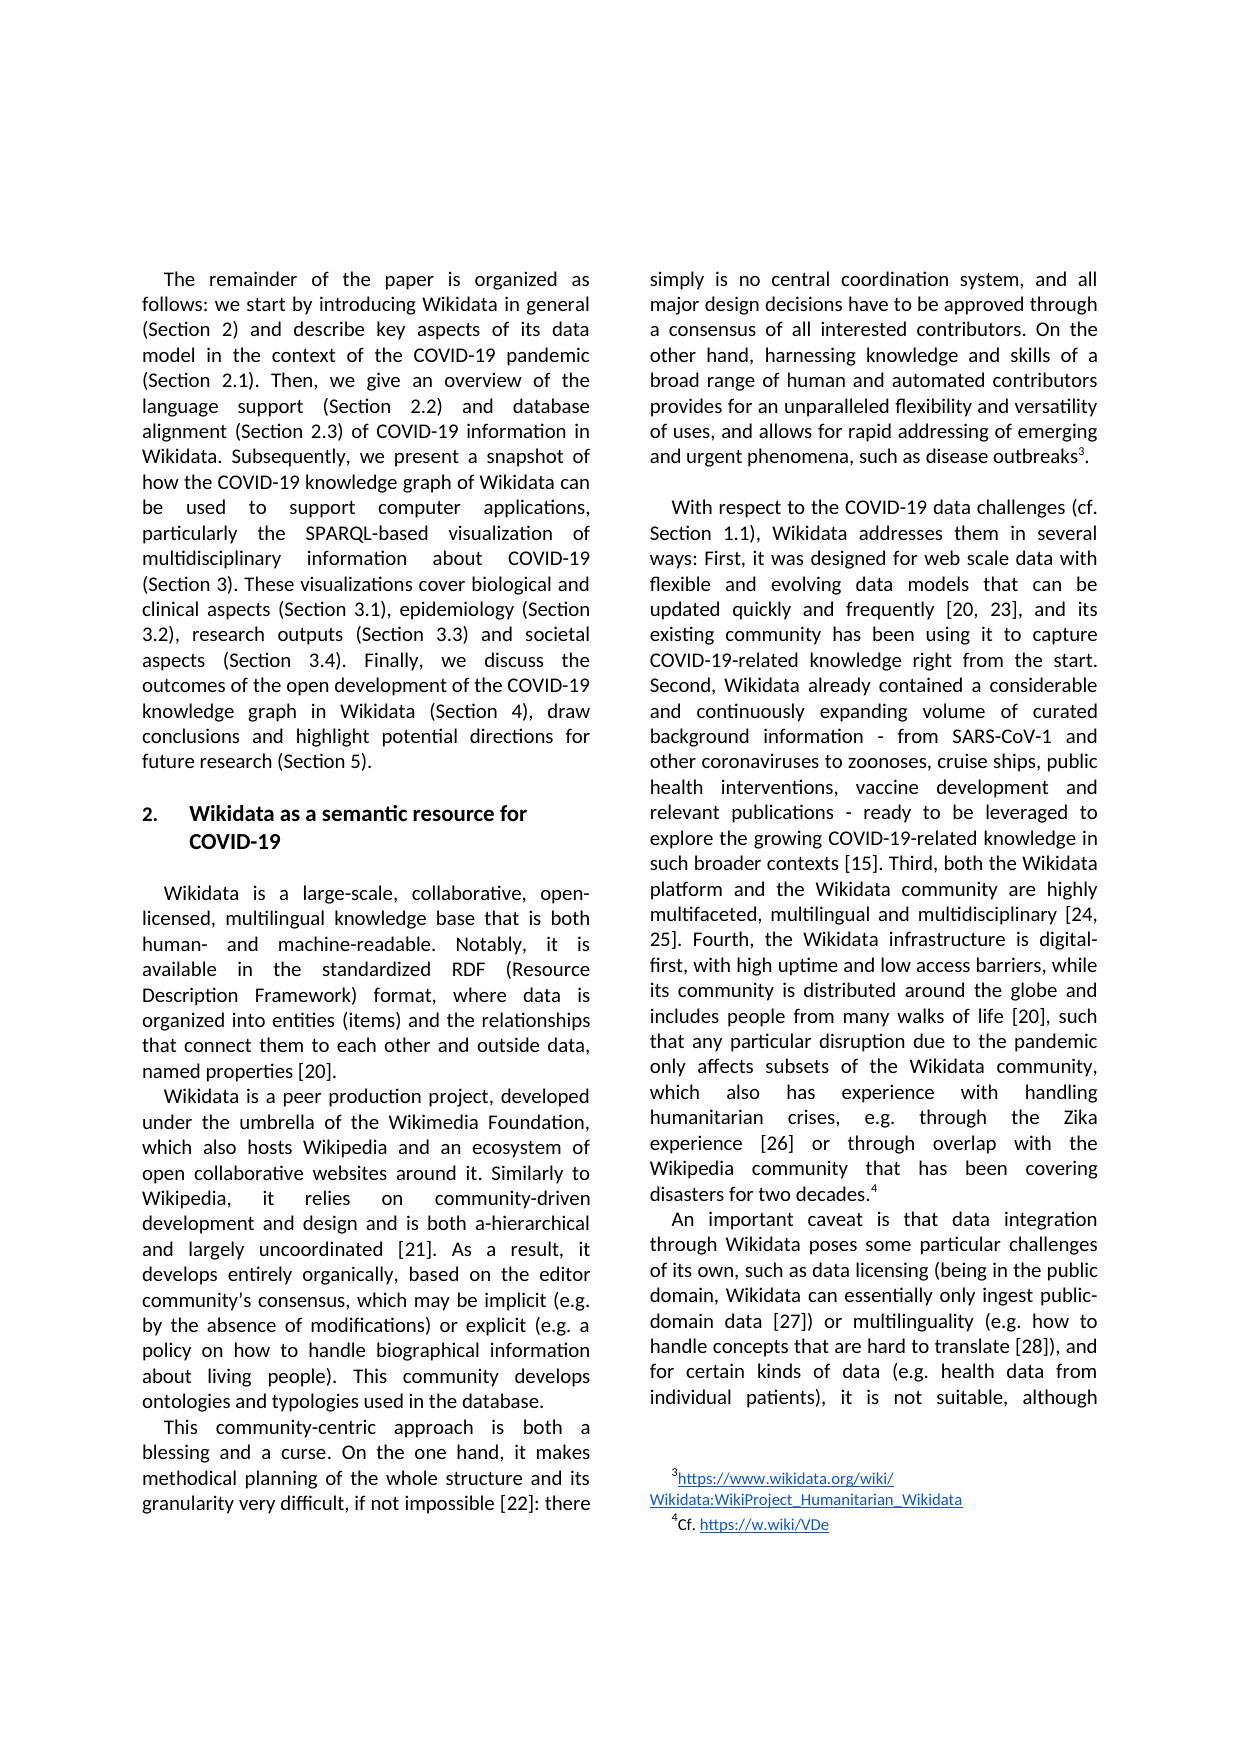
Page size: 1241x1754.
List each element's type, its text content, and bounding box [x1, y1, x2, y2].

text An important caveat is that data integration through Wikidata poses some particular challenges of its own, such as data licensing (being in the public domain, Wikidata can essentially only ingest public-domain data [27]) or multilinguality (e.g. how to handle concepts that are hard to translate [28]), and for certain kinds of data (e.g. health data from individual patients), it is not suitable, although [649, 1206, 1098, 1409]
text The remainder of the paper is organized as follows: we start by introducing Wikidata in general (Section 2) and describe key aspects of its data model in the context of the COVID-19 pandemic (Section 2.1). Then, we give an overview of the language support (Section 2.2) and database alignment (Section 2.3) of COVID-19 information in Wikidata. Subsequently, we present a snapshot of how the COVID-19 knowledge graph of Wikidata can be used to support computer applications, particularly the SPARQL-based visualization of multidisciplinary information about COVID-19 (Section 3). These visualizations cover biological and clinical aspects (Section 3.1), epidemiology (Section 3.2), research outputs (Section 3.3) and societal aspects (Section 3.4). Finally, we discuss the outcomes of the open development of the COVID-19 knowledge graph in Wikidata (Section 4), draw conclusions and highlight potential directions for future research (Section 5). [142, 266, 591, 774]
text Cf. https://w.wiki/VDe [649, 1510, 1098, 1535]
text https://www.wikidata.org/wiki/Wikidata:WikiProject_Humanitarian_Wikidata [649, 1464, 1098, 1510]
text simply is no central coordination system, and all major design decisions have to be approved through a consensus of all interested contributors. On the other hand, harnessing knowledge and skills of a broad range of human and automated contributors provides for an unparalleled flexibility and versatility of uses, and allows for rapid addressing of emerging and urgent phenomena, such as disease outbreaks. [649, 266, 1098, 469]
text Wikidata is a peer production project, developed under the umbrella of the Wikimedia Foundation, which also hosts Wikipedia and an ecosystem of open collaborative websites around it. Similarly to Wikipedia, it relies on community-driven development and design and is both a-hierarchical and largely uncoordinated [21]. As a result, it develops entirely organically, based on the editor community’s consensus, which may be implicit (e.g. by the absence of modifications) or explicit (e.g. a policy on how to handle biographical information about living people). This community develops ontologies and typologies used in the database. [142, 1083, 591, 1414]
text This community-centric approach is both a blessing and a curse. On the one hand, it makes methodical planning of the whole structure and its granularity very difficult, if not impossible [22]: there [142, 1414, 591, 1516]
subtitle Wikidata as a semantic resource for COVID-19 [142, 799, 591, 855]
text Wikidata is a large-scale, collaborative, open-licensed, multilingual knowledge base that is both human- and machine-readable. Notably, it is available in the standardized RDF (Resource Description Framework) format, where data is organized into entities (items) and the relationships that connect them to each other and outside data, named properties [20]. [142, 880, 591, 1083]
text With respect to the COVID-19 data challenges (cf. Section 1.1), Wikidata addresses them in several ways: First, it was designed for web scale data with flexible and evolving data models that can be updated quickly and frequently [20, 23], and its existing community has been using it to capture COVID-19-related knowledge right from the start. Second, Wikidata already contained a considerable and continuously expanding volume of curated background information - from SARS-CoV-1 and other coronaviruses to zoonoses, cruise ships, public health interventions, vaccine development and relevant publications - ready to be leveraged to explore the growing COVID-19-related knowledge in such broader contexts [15]. Third, both the Wikidata platform and the Wikidata community are highly multifaceted, multilingual and multidisciplinary [24, 25]. Fourth, the Wikidata infrastructure is digital-first, with high uptime and low access barriers, while its community is distributed around the globe and includes people from many walks of life [20], such that any particular disruption due to the pandemic only affects subsets of the Wikidata community, which also has experience with handling humanitarian crises, e.g. through the Zika experience [26] or through overlap with the Wikipedia community that has been covering disasters for two decades. [649, 494, 1098, 1206]
